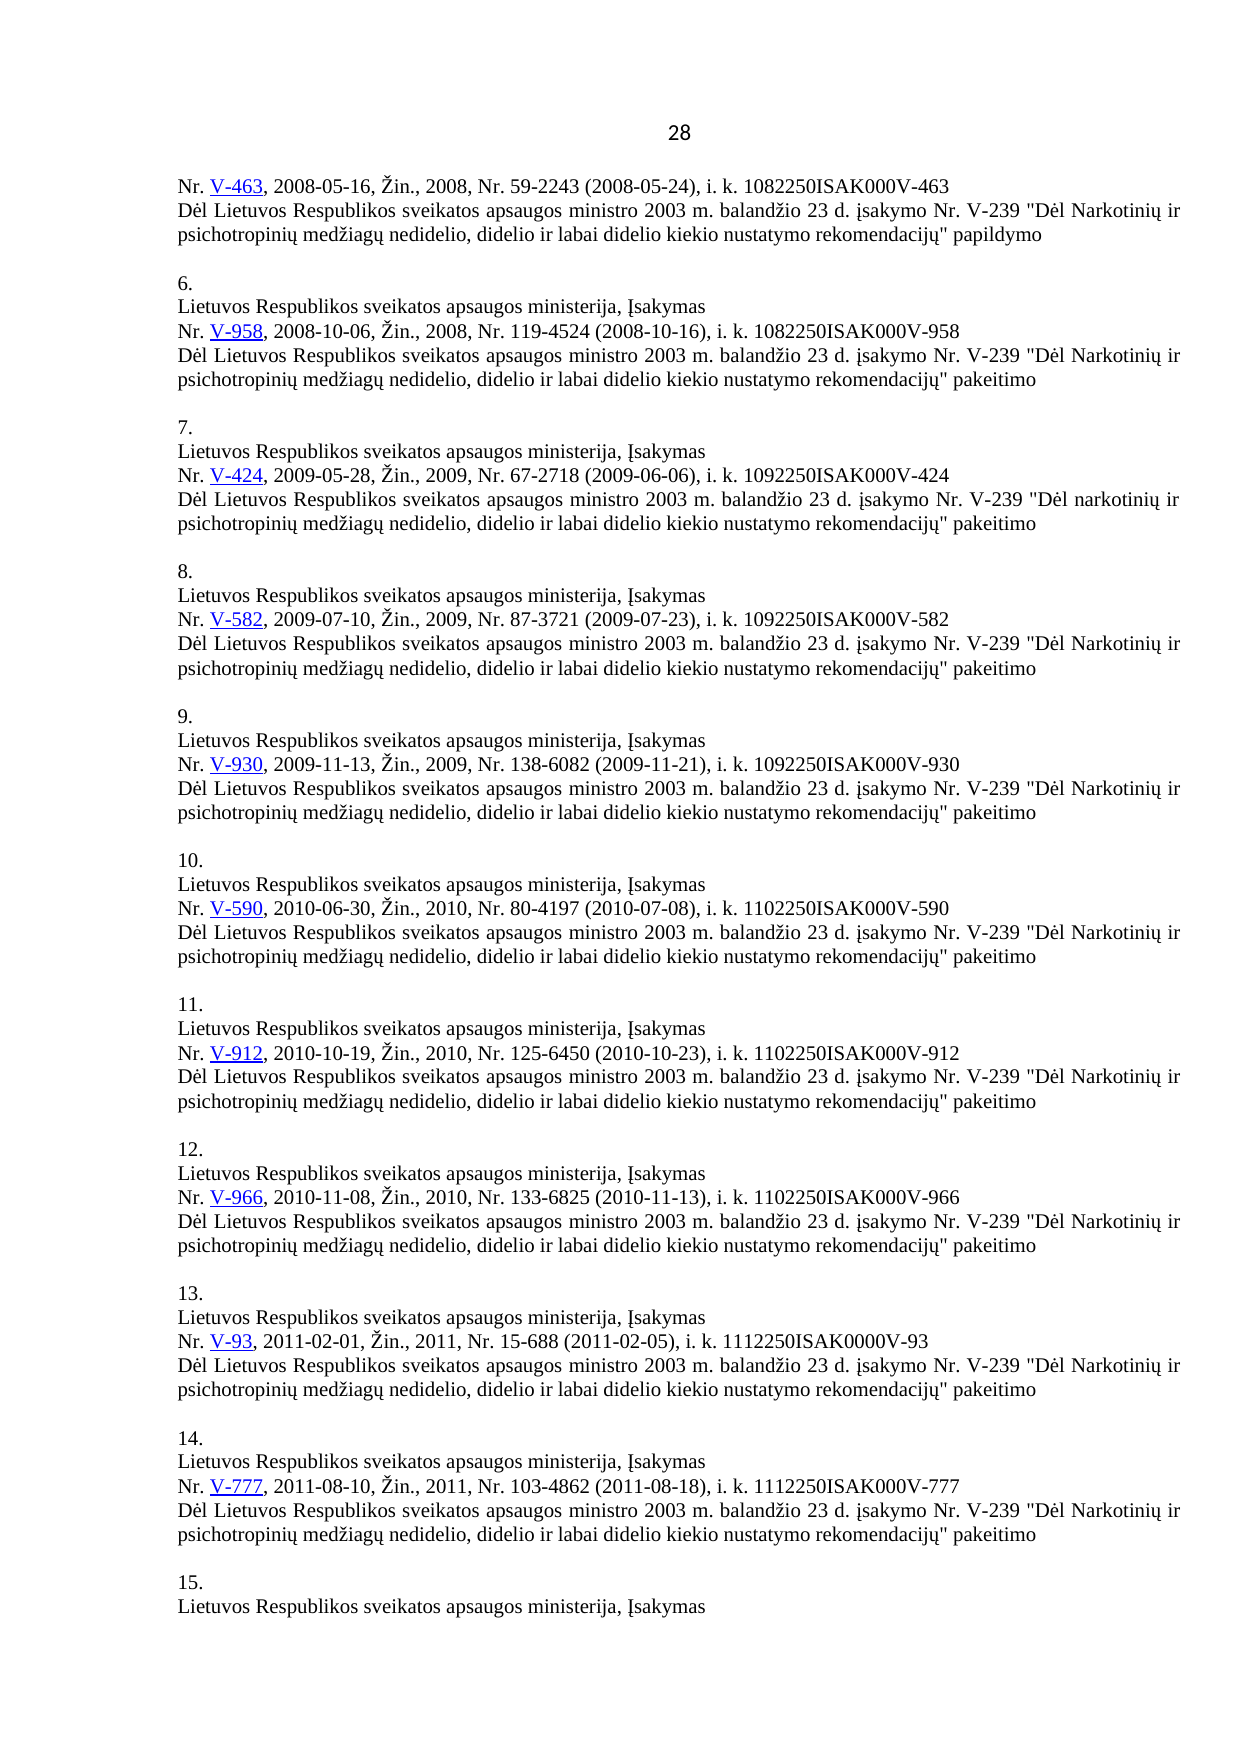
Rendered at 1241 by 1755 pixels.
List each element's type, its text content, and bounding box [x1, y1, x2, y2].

text Lietuvos Respublikos sveikatos apsaugos ministerija, Įsakymas [177, 1161, 1181, 1185]
text 10. [177, 848, 1181, 872]
text Dėl Lietuvos Respublikos sveikatos apsaugos ministro 2003 m. balandžio 23 d. įsakymo Nr. V-239 "Dėl Narkotinių ir psichotropinių medžiagų nedidelio, didelio ir labai didelio kiekio nustatymo rekomendacijų" pakeitimo [177, 631, 1181, 679]
text Lietuvos Respublikos sveikatos apsaugos ministerija, Įsakymas [177, 583, 1181, 607]
text Dėl Lietuvos Respublikos sveikatos apsaugos ministro 2003 m. balandžio 23 d. įsakymo Nr. V-239 "Dėl Narkotinių ir psichotropinių medžiagų nedidelio, didelio ir labai didelio kiekio nustatymo rekomendacijų" pakeitimo [177, 343, 1181, 391]
text Nr. V-958, 2008-10-06, Žin., 2008, Nr. 119-4524 (2008-10-16), i. k. 1082250ISAK000V-958 [177, 318, 1181, 343]
text Dėl Lietuvos Respublikos sveikatos apsaugos ministro 2003 m. balandžio 23 d. įsakymo Nr. V-239 "Dėl Narkotinių ir psichotropinių medžiagų nedidelio, didelio ir labai didelio kiekio nustatymo rekomendacijų" pakeitimo [177, 1064, 1181, 1113]
text Lietuvos Respublikos sveikatos apsaugos ministerija, Įsakymas [177, 728, 1181, 752]
text Lietuvos Respublikos sveikatos apsaugos ministerija, Įsakymas [177, 1016, 1181, 1040]
text Nr. V-590, 2010-06-30, Žin., 2010, Nr. 80-4197 (2010-07-08), i. k. 1102250ISAK000V-590 [177, 896, 1181, 920]
text 8. [177, 559, 1181, 583]
text 12. [177, 1137, 1181, 1161]
text Dėl Lietuvos Respublikos sveikatos apsaugos ministro 2003 m. balandžio 23 d. įsakymo Nr. V-239 "Dėl Narkotinių ir psichotropinių medžiagų nedidelio, didelio ir labai didelio kiekio nustatymo rekomendacijų" pakeitimo [177, 1353, 1181, 1401]
text Nr. V-912, 2010-10-19, Žin., 2010, Nr. 125-6450 (2010-10-23), i. k. 1102250ISAK000V-912 [177, 1040, 1181, 1064]
text Dėl Lietuvos Respublikos sveikatos apsaugos ministro 2003 m. balandžio 23 d. įsakymo Nr. V-239 "Dėl Narkotinių ir psichotropinių medžiagų nedidelio, didelio ir labai didelio kiekio nustatymo rekomendacijų" pakeitimo [177, 776, 1181, 824]
text Lietuvos Respublikos sveikatos apsaugos ministerija, Įsakymas [177, 1594, 1181, 1618]
text Dėl Lietuvos Respublikos sveikatos apsaugos ministro 2003 m. balandžio 23 d. įsakymo Nr. V-239 "Dėl Narkotinių ir psichotropinių medžiagų nedidelio, didelio ir labai didelio kiekio nustatymo rekomendacijų" papildymo [177, 198, 1181, 246]
text Dėl Lietuvos Respublikos sveikatos apsaugos ministro 2003 m. balandžio 23 d. įsakymo Nr. V-239 "Dėl narkotinių ir psichotropinių medžiagų nedidelio, didelio ir labai didelio kiekio nustatymo rekomendacijų" pakeitimo [177, 487, 1181, 535]
text Nr. V-424, 2009-05-28, Žin., 2009, Nr. 67-2718 (2009-06-06), i. k. 1092250ISAK000V-424 [177, 463, 1181, 487]
text Dėl Lietuvos Respublikos sveikatos apsaugos ministro 2003 m. balandžio 23 d. įsakymo Nr. V-239 "Dėl Narkotinių ir psichotropinių medžiagų nedidelio, didelio ir labai didelio kiekio nustatymo rekomendacijų" pakeitimo [177, 920, 1181, 968]
text Lietuvos Respublikos sveikatos apsaugos ministerija, Įsakymas [177, 1305, 1181, 1329]
text Lietuvos Respublikos sveikatos apsaugos ministerija, Įsakymas [177, 439, 1181, 463]
text 6. [177, 270, 1181, 294]
text Dėl Lietuvos Respublikos sveikatos apsaugos ministro 2003 m. balandžio 23 d. įsakymo Nr. V-239 "Dėl Narkotinių ir psichotropinių medžiagų nedidelio, didelio ir labai didelio kiekio nustatymo rekomendacijų" pakeitimo [177, 1498, 1181, 1546]
text Nr. V-777, 2011-08-10, Žin., 2011, Nr. 103-4862 (2011-08-18), i. k. 1112250ISAK000V-777 [177, 1473, 1181, 1498]
text Nr. V-463, 2008-05-16, Žin., 2008, Nr. 59-2243 (2008-05-24), i. k. 1082250ISAK000V-463 [177, 174, 1181, 198]
text Lietuvos Respublikos sveikatos apsaugos ministerija, Įsakymas [177, 872, 1181, 896]
text Nr. V-93, 2011-02-01, Žin., 2011, Nr. 15-688 (2011-02-05), i. k. 1112250ISAK0000V-93 [177, 1329, 1181, 1353]
text 14. [177, 1425, 1181, 1449]
text 7. [177, 415, 1181, 439]
text Nr. V-930, 2009-11-13, Žin., 2009, Nr. 138-6082 (2009-11-21), i. k. 1092250ISAK000V-930 [177, 752, 1181, 776]
text Lietuvos Respublikos sveikatos apsaugos ministerija, Įsakymas [177, 294, 1181, 318]
text 13. [177, 1281, 1181, 1305]
text Nr. V-582, 2009-07-10, Žin., 2009, Nr. 87-3721 (2009-07-23), i. k. 1092250ISAK000V-582 [177, 607, 1181, 631]
text Nr. V-966, 2010-11-08, Žin., 2010, Nr. 133-6825 (2010-11-13), i. k. 1102250ISAK000V-966 [177, 1185, 1181, 1209]
text 11. [177, 992, 1181, 1016]
text 9. [177, 703, 1181, 728]
text 15. [177, 1570, 1181, 1594]
text Lietuvos Respublikos sveikatos apsaugos ministerija, Įsakymas [177, 1449, 1181, 1473]
text Dėl Lietuvos Respublikos sveikatos apsaugos ministro 2003 m. balandžio 23 d. įsakymo Nr. V-239 "Dėl Narkotinių ir psichotropinių medžiagų nedidelio, didelio ir labai didelio kiekio nustatymo rekomendacijų" pakeitimo [177, 1209, 1181, 1257]
